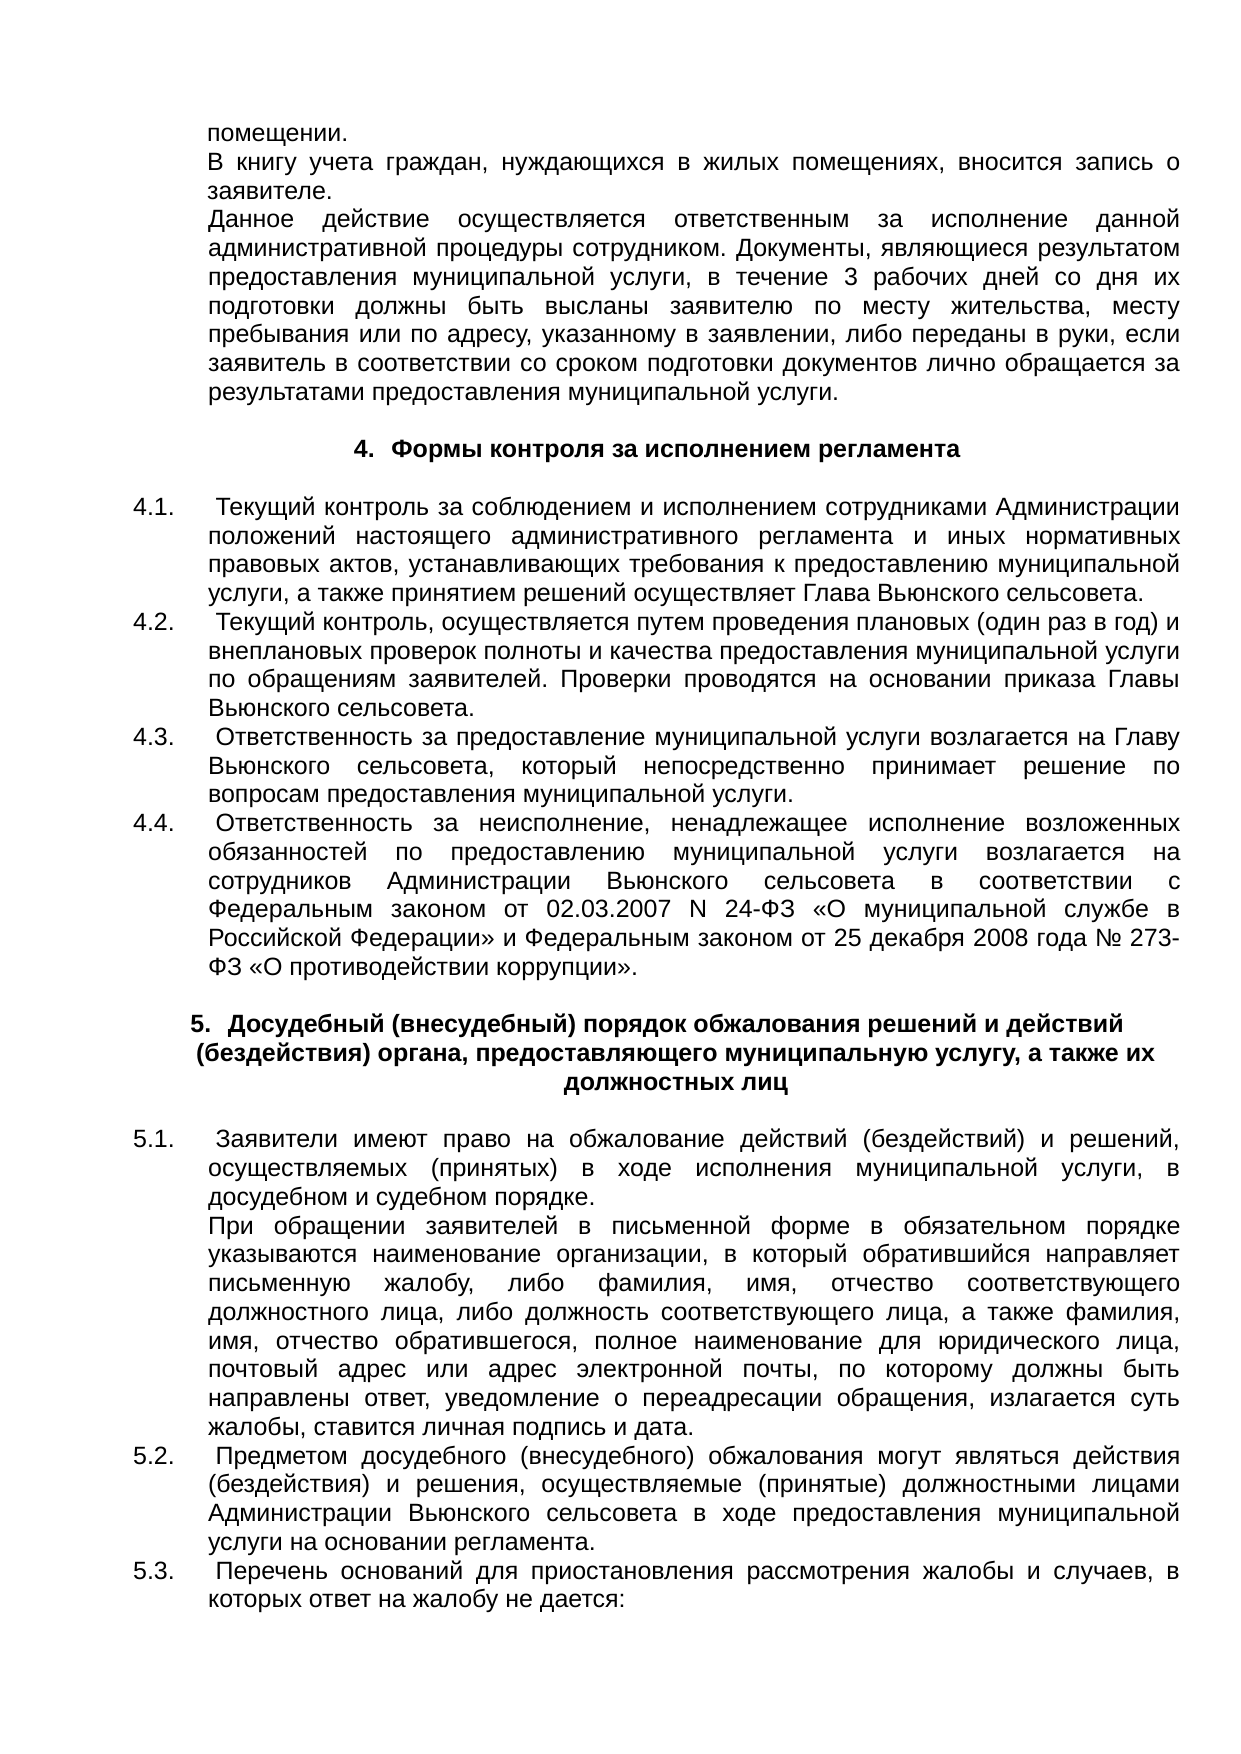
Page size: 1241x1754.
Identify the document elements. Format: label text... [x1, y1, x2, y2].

list Перечень оснований для приостановления рассмотрения жалобы и случаев, в которых ответ на жалобу не дается: [133, 1556, 1181, 1613]
text помещении. [207, 118, 1181, 147]
list Заявители имеют право на обжалование действий (бездействий) и решений, осуществляемых (принятых) в ходе исполнения муниципальной услуги, в досудебном и судебном порядке. [133, 1124, 1181, 1211]
list Досудебный (внесудебный) порядок обжалования решений и действий (бездействия) органа, предоставляющего муниципальную услугу, а также их должностных лиц [133, 1009, 1181, 1096]
text При обращении заявителей в письменной форме в обязательном порядке указываются наименование организации, в который обратившийся направляет письменную жалобу, либо фамилия, имя, отчество соответствующего должностного лица, либо должность соответствующего лица, а также фамилия, имя, отчество обратившегося, полное наименование для юридического лица, почтовый адрес или адрес электронной почты, по которому должны быть направлены ответ, уведомление о переадресации обращения, излагается суть жалобы, ставится личная подпись и дата. [208, 1211, 1181, 1441]
text В книгу учета граждан, нуждающихся в жилых помещениях, вносится запись о заявителе. [207, 147, 1181, 204]
list Ответственность за предоставление муниципальной услуги возлагается на Главу Вьюнского сельсовета, который непосредственно принимает решение по вопросам предоставления муниципальной услуги. [133, 722, 1181, 808]
list Ответственность за неисполнение, ненадлежащее исполнение возложенных обязанностей по предоставлению муниципальной услуги возлагается на сотрудников Администрации Вьюнского сельсовета в соответствии с Федеральным законом от 02.03.2007 N 24-ФЗ «О муниципальной службе в Российской Федерации» и Федеральным законом от 25 декабря 2008 года № 273-ФЗ «О противодействии коррупции». [133, 808, 1181, 981]
list Формы контроля за исполнением регламента [133, 434, 1181, 463]
list Текущий контроль, осуществляется путем проведения плановых (один раз в год) и внеплановых проверок полноты и качества предоставления муниципальной услуги по обращениям заявителей. Проверки проводятся на основании приказа Главы Вьюнского сельсовета. [133, 607, 1181, 722]
list Текущий контроль за соблюдением и исполнением сотрудниками Администрации положений настоящего административного регламента и иных нормативных правовых актов, устанавливающих требования к предоставлению муниципальной услуги, а также принятием решений осуществляет Глава Вьюнского сельсовета. [133, 492, 1181, 607]
text Данное действие осуществляется ответственным за исполнение данной административной процедуры сотрудником. Документы, являющиеся результатом предоставления муниципальной услуги, в течение 3 рабочих дней со дня их подготовки должны быть высланы заявителю по месту жительства, месту пребывания или по адресу, указанному в заявлении, либо переданы в руки, если заявитель в соответствии со сроком подготовки документов лично обращается за результатами предоставления муниципальной услуги. [208, 204, 1181, 406]
list Предметом досудебного (внесудебного) обжалования могут являться действия (бездействия) и решения, осуществляемые (принятые) должностными лицами Администрации Вьюнского сельсовета в ходе предоставления муниципальной услуги на основании регламента. [133, 1441, 1181, 1556]
